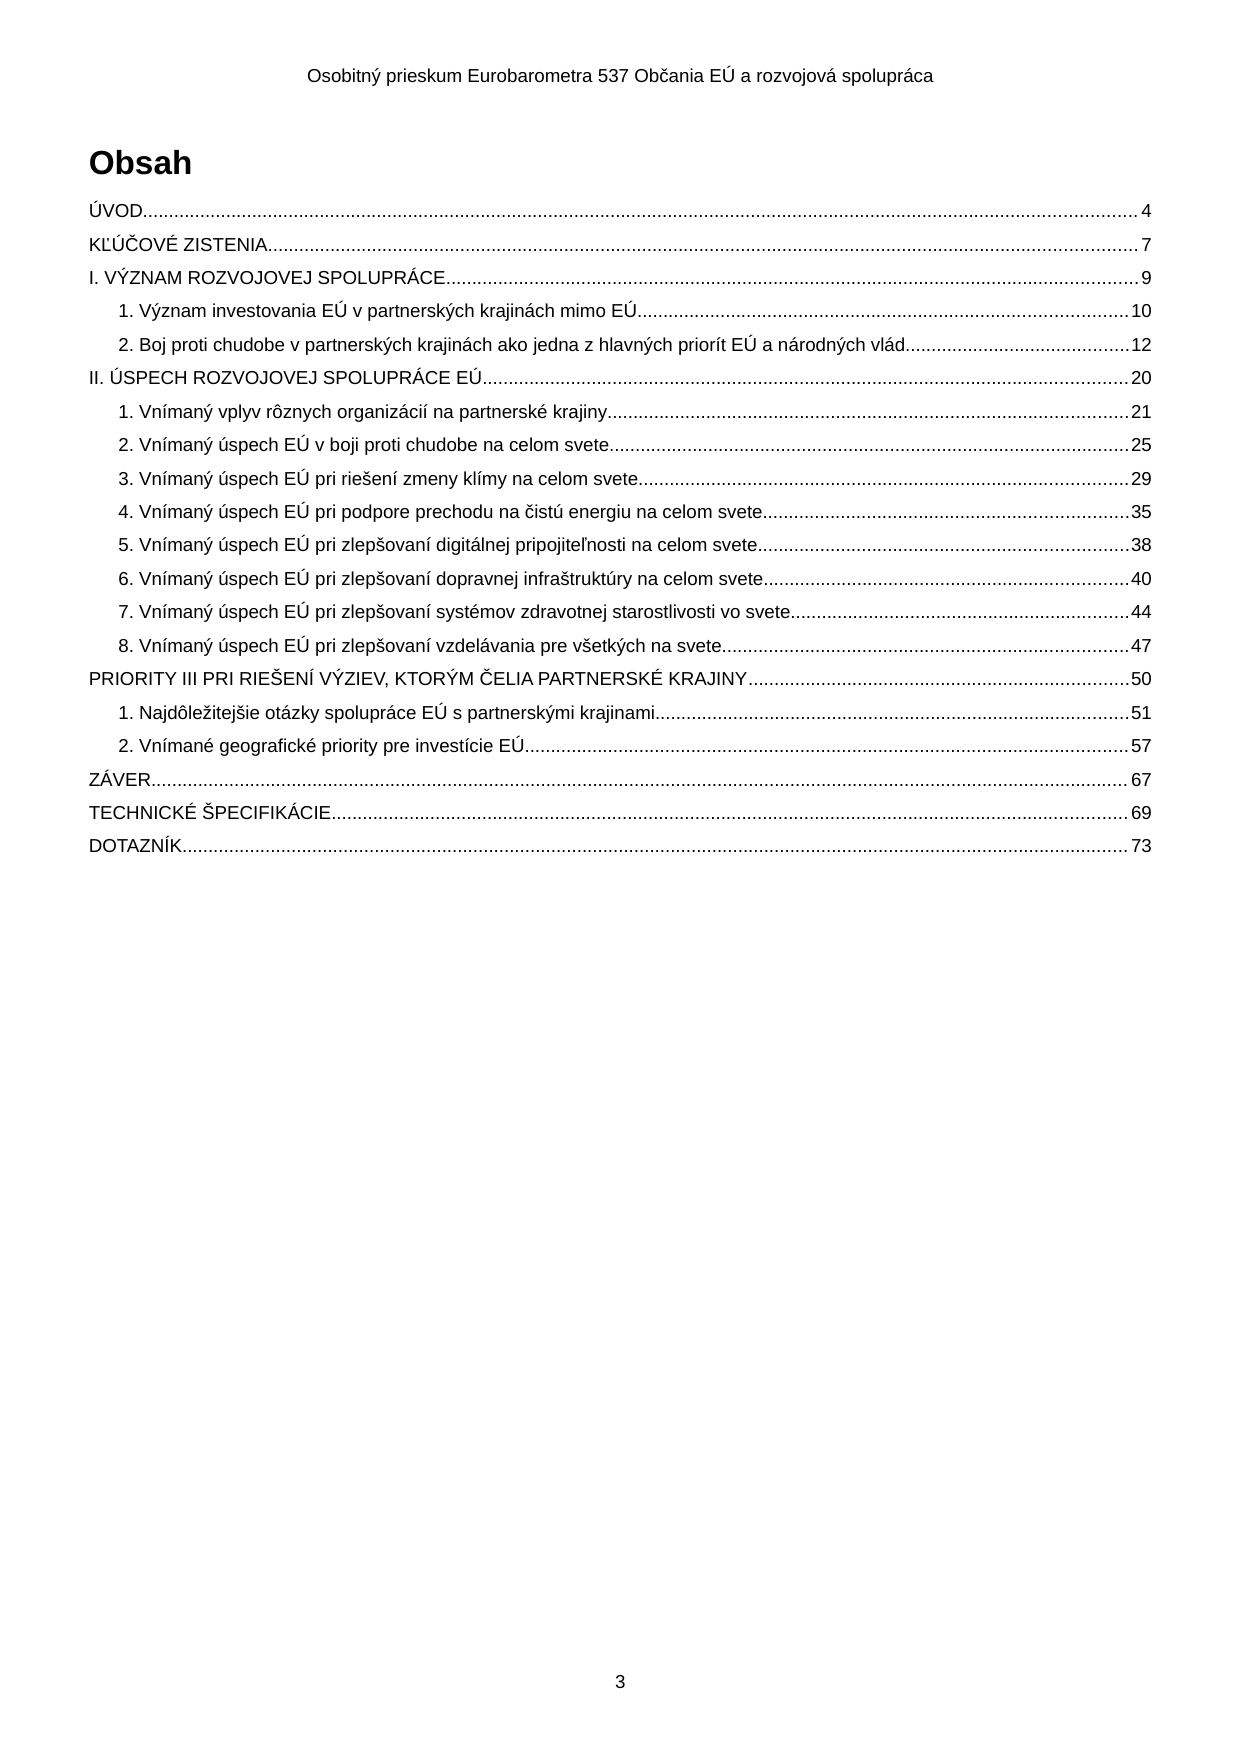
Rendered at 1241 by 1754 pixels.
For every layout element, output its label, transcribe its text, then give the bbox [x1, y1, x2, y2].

text 5. Vnímaný úspech EÚ pri zlepšovaní digitálnej pripojiteľnosti na celom svete 38 [118, 534, 1152, 556]
subtitle Obsah [88, 143, 1152, 181]
text 1. Význam investovania EÚ v partnerských krajinách mimo EÚ 10 [118, 300, 1152, 322]
text ZÁVER 67 [88, 768, 1152, 790]
text 8. Vnímaný úspech EÚ pri zlepšovaní vzdelávania pre všetkých na svete 47 [118, 634, 1152, 656]
text DOTAZNÍK 73 [88, 835, 1152, 857]
text 1. Najdôležitejšie otázky spolupráce EÚ s partnerskými krajinami 51 [118, 701, 1152, 723]
text KĽÚČOVÉ ZISTENIA 7 [88, 233, 1152, 255]
text II. ÚSPECH ROZVOJOVEJ SPOLUPRÁCE EÚ 20 [88, 367, 1152, 389]
text 2. Vnímané geografické priority pre investície EÚ 57 [118, 735, 1152, 756]
text TECHNICKÉ ŠPECIFIKÁCIE 69 [88, 802, 1152, 823]
text ÚVOD 4 [88, 200, 1152, 221]
text 2. Boj proti chudobe v partnerských krajinách ako jedna z hlavných priorít EÚ a národných vlád 12 [118, 334, 1152, 355]
text I. VÝZNAM ROZVOJOVEJ SPOLUPRÁCE 9 [88, 267, 1152, 288]
text 6. Vnímaný úspech EÚ pri zlepšovaní dopravnej infraštruktúry na celom svete 40 [118, 568, 1152, 589]
text 2. Vnímaný úspech EÚ v boji proti chudobe na celom svete 25 [118, 434, 1152, 456]
text 1. Vnímaný vplyv rôznych organizácií na partnerské krajiny 21 [118, 401, 1152, 422]
text PRIORITY III PRI RIEŠENÍ VÝZIEV, KTORÝM ČELIA PARTNERSKÉ KRAJINY 50 [88, 668, 1152, 689]
text 4. Vnímaný úspech EÚ pri podpore prechodu na čistú energiu na celom svete 35 [118, 501, 1152, 522]
text 3. Vnímaný úspech EÚ pri riešení zmeny klímy na celom svete 29 [118, 467, 1152, 489]
text 7. Vnímaný úspech EÚ pri zlepšovaní systémov zdravotnej starostlivosti vo svete 44 [118, 601, 1152, 623]
